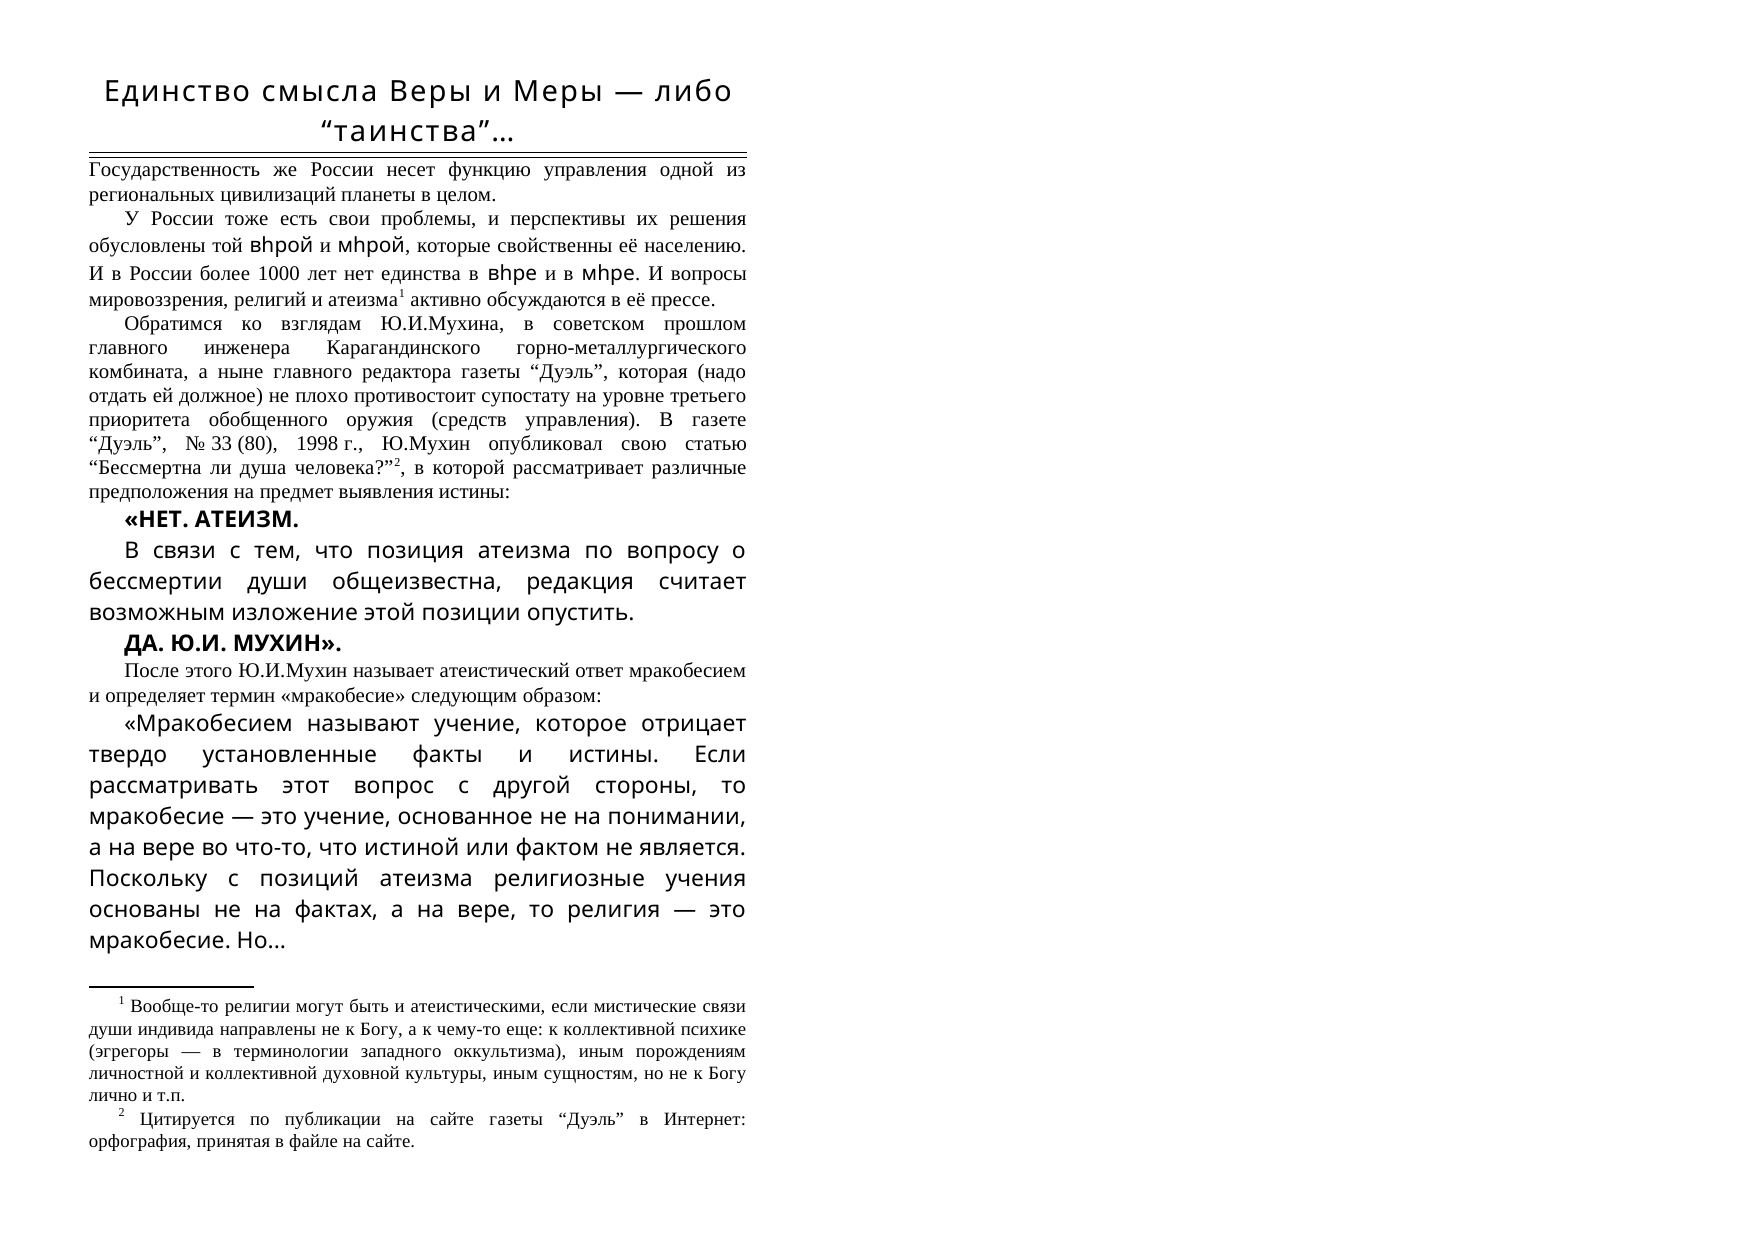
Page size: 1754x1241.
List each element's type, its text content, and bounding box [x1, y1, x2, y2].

text Обратимся ко взглядам Ю.И.Мухина, в советском прошлом главного инженера Карагандинского горно-металлургического комбината, а ныне главного редактора газеты “Дуэль”, которая (надо отдать ей должное) не плохо противостоит супостату на уровне третьего приоритета обобщенного оружия (средств управления). В газете “Дуэль”, № 33 (80), 1998 г., Ю.Мухин опубликовал свою статью “Бессмертна ли душа человека?”, в которой рассматривает различные предположения на предмет выявления истины: [89, 311, 747, 503]
text «Мракобесием называют учение, которое отрицает твердо установленные факты и истины. Если рассматривать этот вопрос с другой стороны, то мракобесие — это учение, основанное не на понимании, а на вере во что-то, что истиной или фактом не является. Поскольку с позиций атеизма религиозные учения основаны не на фактах, а на вере, то религия — это мракобесие. Но... [89, 706, 747, 955]
text Цитируется по публикации на сайте газеты “Дуэль” в Интернет: орфография, принятая в файле на сайте. [89, 1105, 747, 1152]
text «НЕТ. АТЕИЗМ. [89, 503, 747, 534]
text Вообще-то религии могут быть и атеистическими, если мистические связи души индивида направлены не к Богу, а к чему-то еще: к коллективной психике (эгрегоры — в терминологии западного оккультизма), иным порождениям личностной и коллективной духовной культуры, иным сущностям, но не к Богу лично и т.п. [89, 993, 747, 1105]
text ДА. Ю.И. МУХИН». [89, 627, 747, 658]
text Государственность же России несет функцию управления одной из региональных цивилизаций планеты в целом. [89, 158, 747, 205]
text У России тоже есть свои проблемы, и перспективы их решения обусловлены той вhрой и мhрой, которые свойственны её населению. И в России более 1000 лет нет единства в вhре и в мhре. И вопросы мировоззрения, религий и атеизма активно обсуждаются в её прессе. [89, 205, 747, 311]
text В связи с тем, что позиция атеизма по вопросу о бессмертии души общеизвестна, редакция считает возможным изложение этой позиции опустить. [89, 534, 747, 627]
text После этого Ю.И.Мухин называет атеистический ответ мракобесием и определяет термин «мракобесие» следующим образом: [89, 658, 747, 706]
